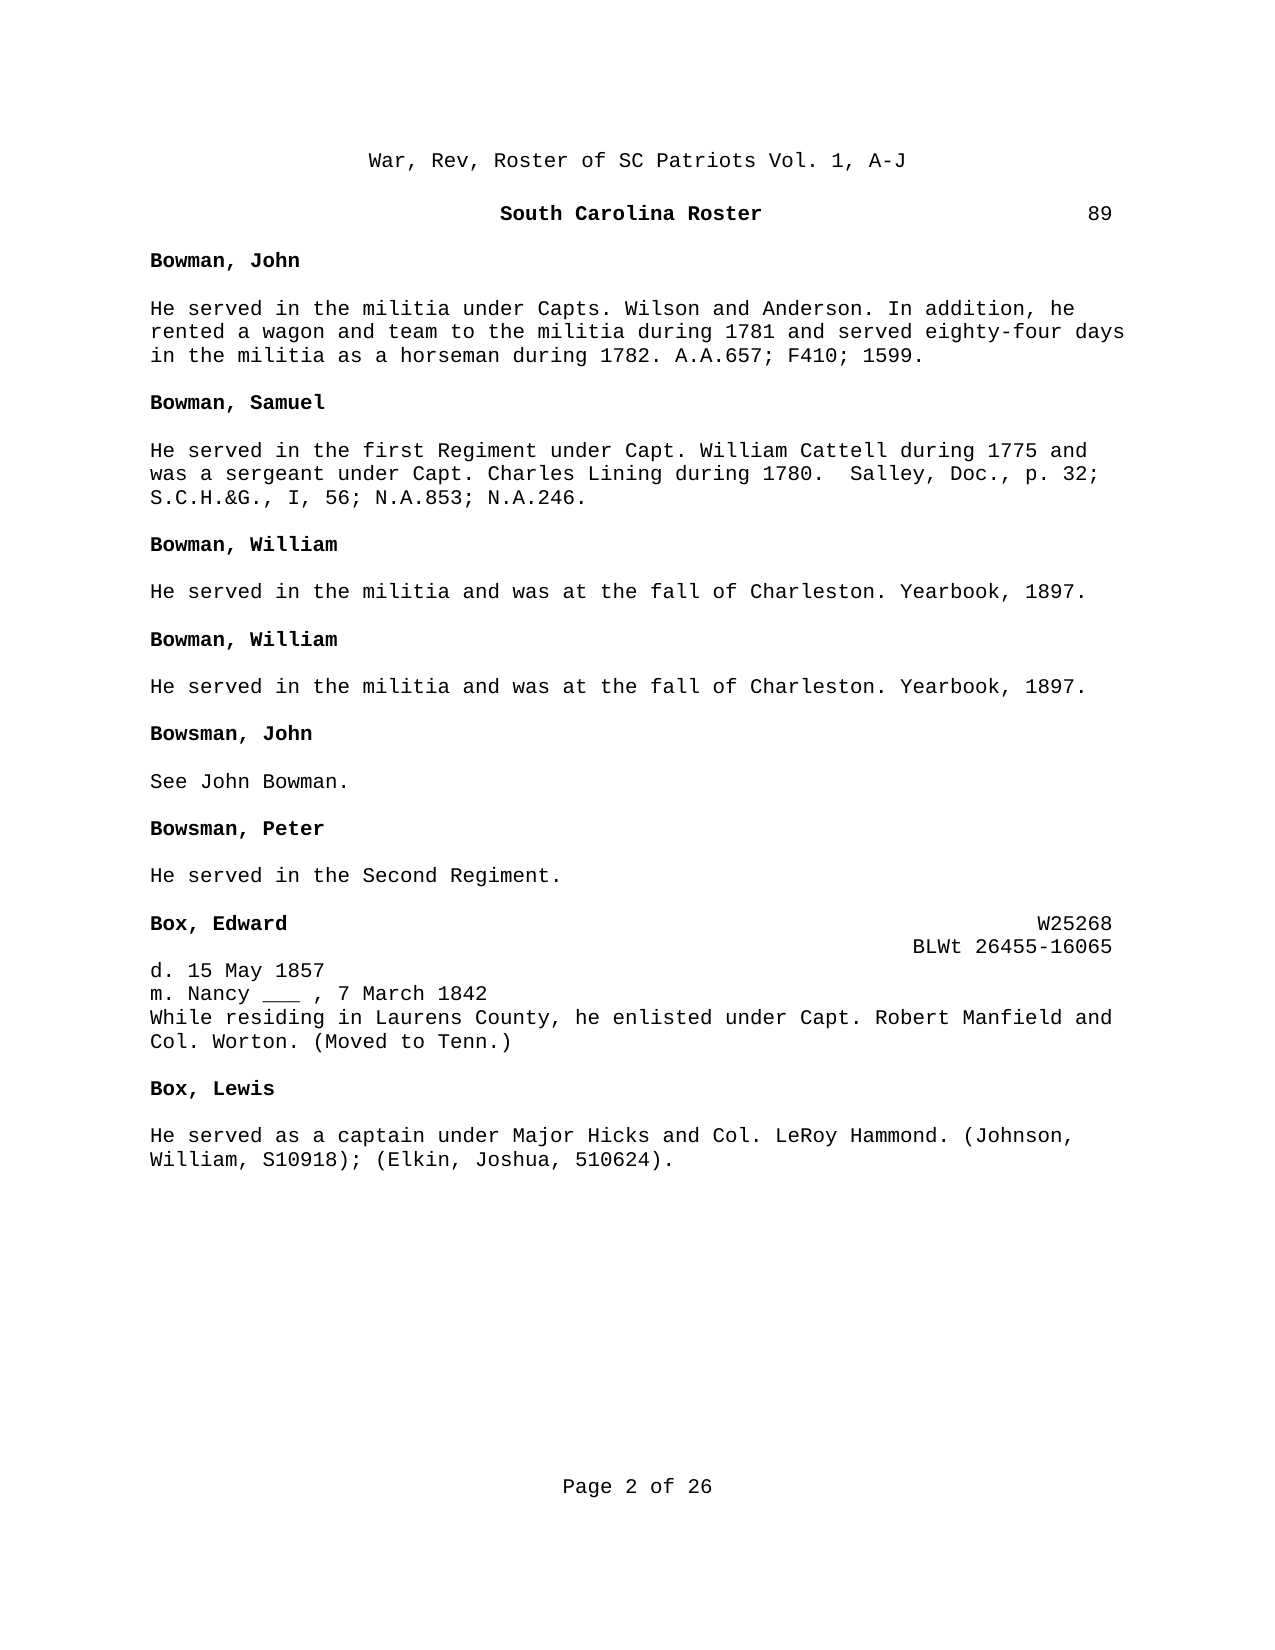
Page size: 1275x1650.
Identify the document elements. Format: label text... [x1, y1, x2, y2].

text Bowsman, John [150, 723, 1125, 747]
text m. Nancy ___ , 7 March 1842 [150, 983, 1125, 1007]
text He served in the first Regiment under Capt. William Cattell during 1775 and was a sergeant under Capt. Charles Lining during 1780. Salley, Doc., p. 32; S.C.H.&G., I, 56; N.A.853; N.A.246. [150, 439, 1125, 511]
text South Carolina Roster 89 [150, 203, 1125, 227]
text He served in the Second Regiment. [150, 865, 1125, 889]
text d. 15 May 1857 [150, 960, 1125, 983]
text He served as a captain under Major Hicks and Col. LeRoy Hammond. (Johnson, William, S10918); (Elkin, Joshua, 510624). [150, 1125, 1125, 1173]
text Box, Lewis [150, 1078, 1125, 1102]
text He served in the militia and was at the fall of Charleston. Yearbook, 1897. [150, 581, 1125, 605]
text He served in the militia under Capts. Wilson and Anderson. In addition, he rented a wagon and team to the militia during 1781 and served eighty-four days in the militia as a horseman during 1782. A.A.657; F410; 1599. [150, 298, 1125, 369]
text Bowman, John [150, 250, 1125, 274]
text BLWt 26455-16065 [150, 936, 1125, 960]
text He served in the militia and was at the fall of Charleston. Yearbook, 1897. [150, 676, 1125, 700]
text Bowman, Samuel [150, 392, 1125, 416]
text Box, Edward W25268 [150, 912, 1125, 936]
text Bowman, William [150, 629, 1125, 652]
text Bowsman, Peter [150, 818, 1125, 842]
text See John Bowman. [150, 771, 1125, 794]
text Bowman, William [150, 534, 1125, 558]
text While residing in Laurens County, he enlisted under Capt. Robert Manfield and Col. Worton. (Moved to Tenn.) [150, 1007, 1125, 1054]
